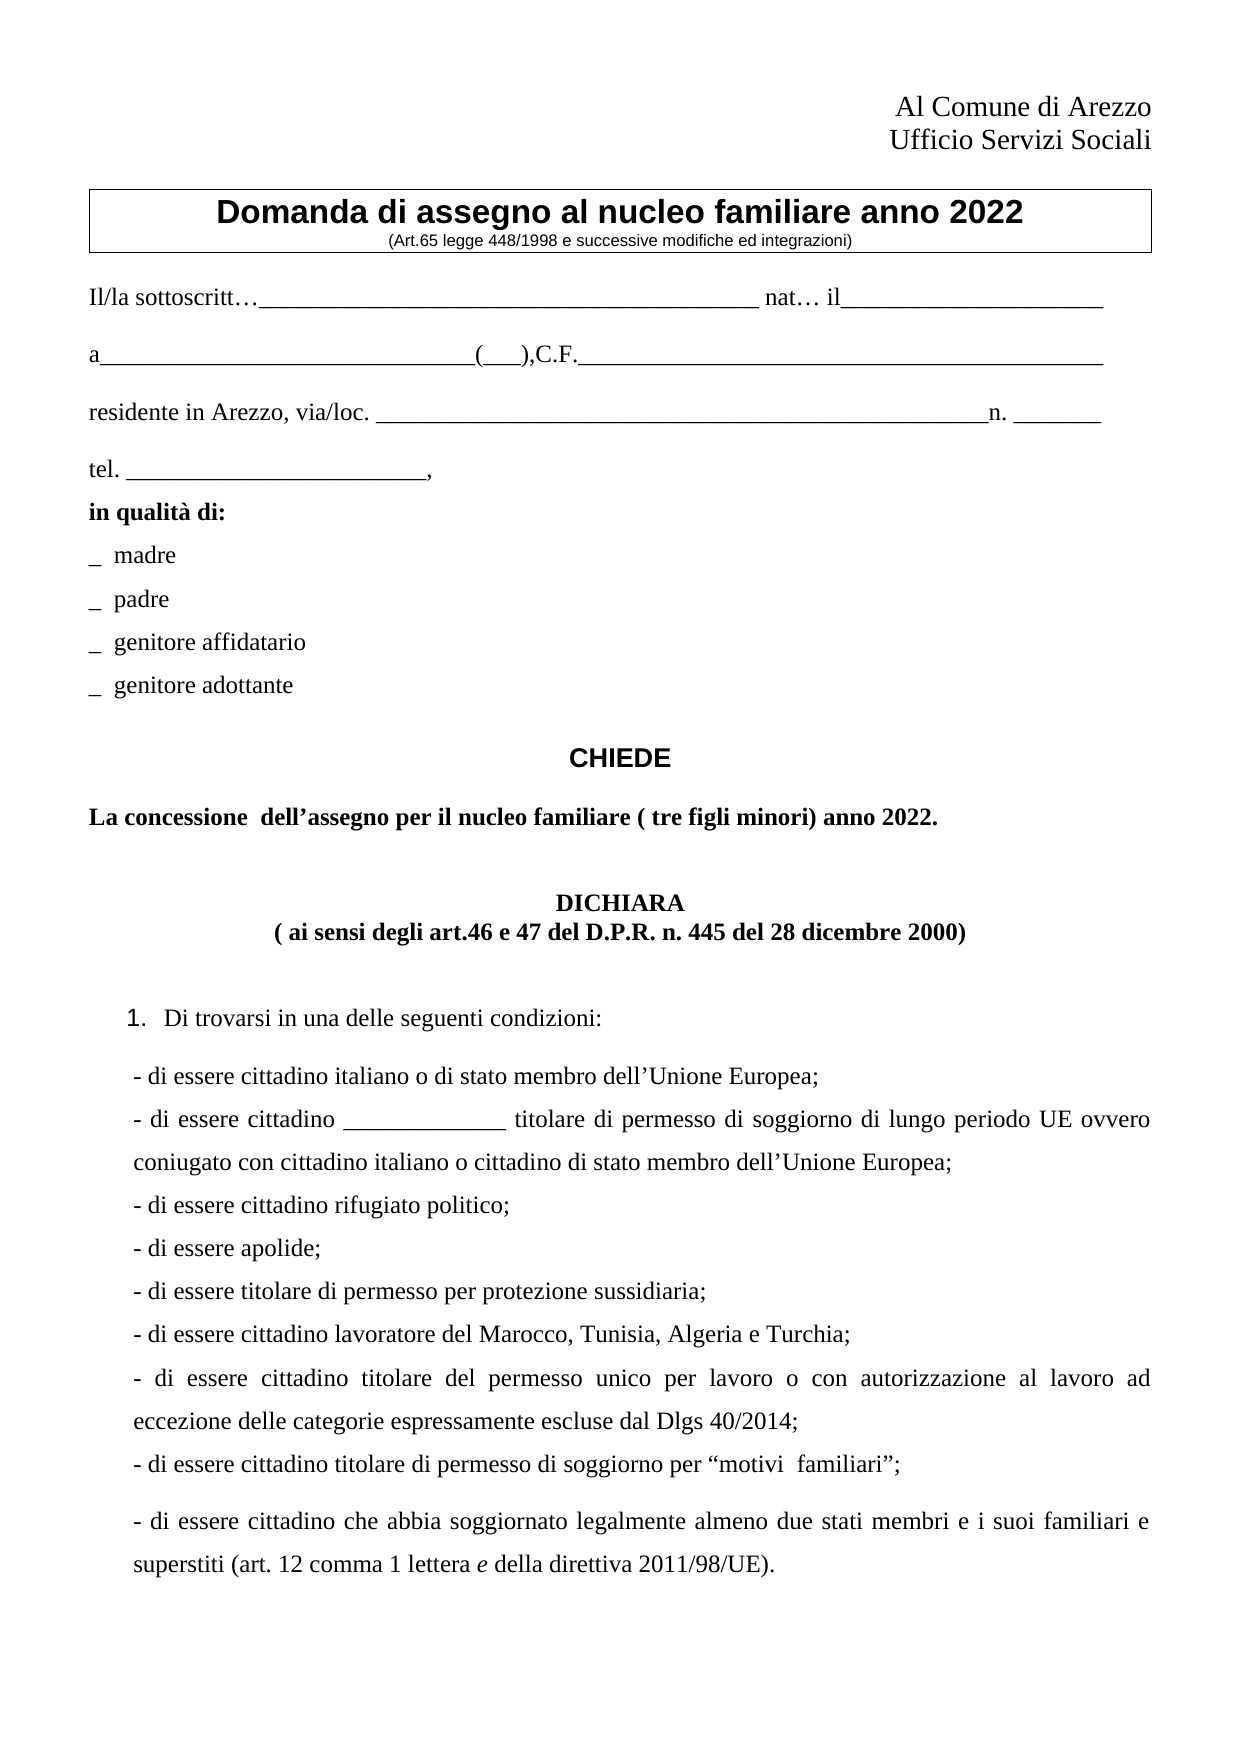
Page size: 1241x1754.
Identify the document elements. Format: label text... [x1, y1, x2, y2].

subtitle Il/la sottoscritt…________________________________________ nat… il_____________________ [89, 282, 1152, 311]
text DICHIARA [89, 888, 1152, 917]
text - di essere cittadino lavoratore del Marocco, Tunisia, Algeria e Turchia; [133, 1319, 1152, 1348]
text - di essere apolide; [133, 1233, 1152, 1262]
list Di trovarsi in una delle seguenti condizioni: [126, 1003, 1152, 1032]
text Ufficio Servizi Sociali [89, 122, 1152, 156]
text in qualità di: [89, 497, 1152, 526]
text La concessione dell’assegno per il nucleo familiare ( tre figli minori) anno 2022. [89, 802, 1152, 831]
text CHIEDE [89, 742, 1152, 773]
text _ genitore affidatario [89, 627, 1152, 656]
text _ genitore adottante [89, 670, 1152, 699]
text - di essere cittadino italiano o di stato membro dell’Unione Europea; [133, 1061, 1152, 1089]
text Al Comune di Arezzo [89, 89, 1152, 122]
text (Art.65 legge 448/1998 e successive modifiche ed integrazioni) [90, 228, 1151, 252]
subtitle a______________________________(___),C.F.__________________________________________ [89, 339, 1152, 368]
text - di essere titolare di permesso per protezione sussidiaria; [133, 1276, 1152, 1305]
text _ madre [89, 541, 1152, 569]
text - di essere cittadino titolare del permesso unico per lavoro o con autorizzazione al lavoro ad eccezione delle categorie espressamente escluse dal Dlgs 40/2014; [133, 1363, 1152, 1434]
subtitle residente in Arezzo, via/loc. _________________________________________________n. _______ [89, 397, 1152, 426]
subtitle Domanda di assegno al nucleo familiare anno 2022 [90, 190, 1151, 228]
text - di essere cittadino titolare di permesso di soggiorno per “motivi familiari”; [89, 1449, 1152, 1478]
text _ padre [89, 584, 1152, 612]
text tel. ________________________, [89, 454, 1152, 483]
text - di essere cittadino _____________ titolare di permesso di soggiorno di lungo periodo UE ovvero coniugato con cittadino italiano o cittadino di stato membro dell’Unione Europea; [133, 1104, 1152, 1176]
text ( ai sensi degli art.46 e 47 del D.P.R. n. 445 del 28 dicembre 2000) [89, 917, 1152, 946]
text - di essere cittadino che abbia soggiornato legalmente almeno due stati membri e i suoi familiari e superstiti (art. 12 comma 1 lettera e della direttiva 2011/98/UE). [133, 1506, 1152, 1578]
text - di essere cittadino rifugiato politico; [133, 1190, 1152, 1219]
